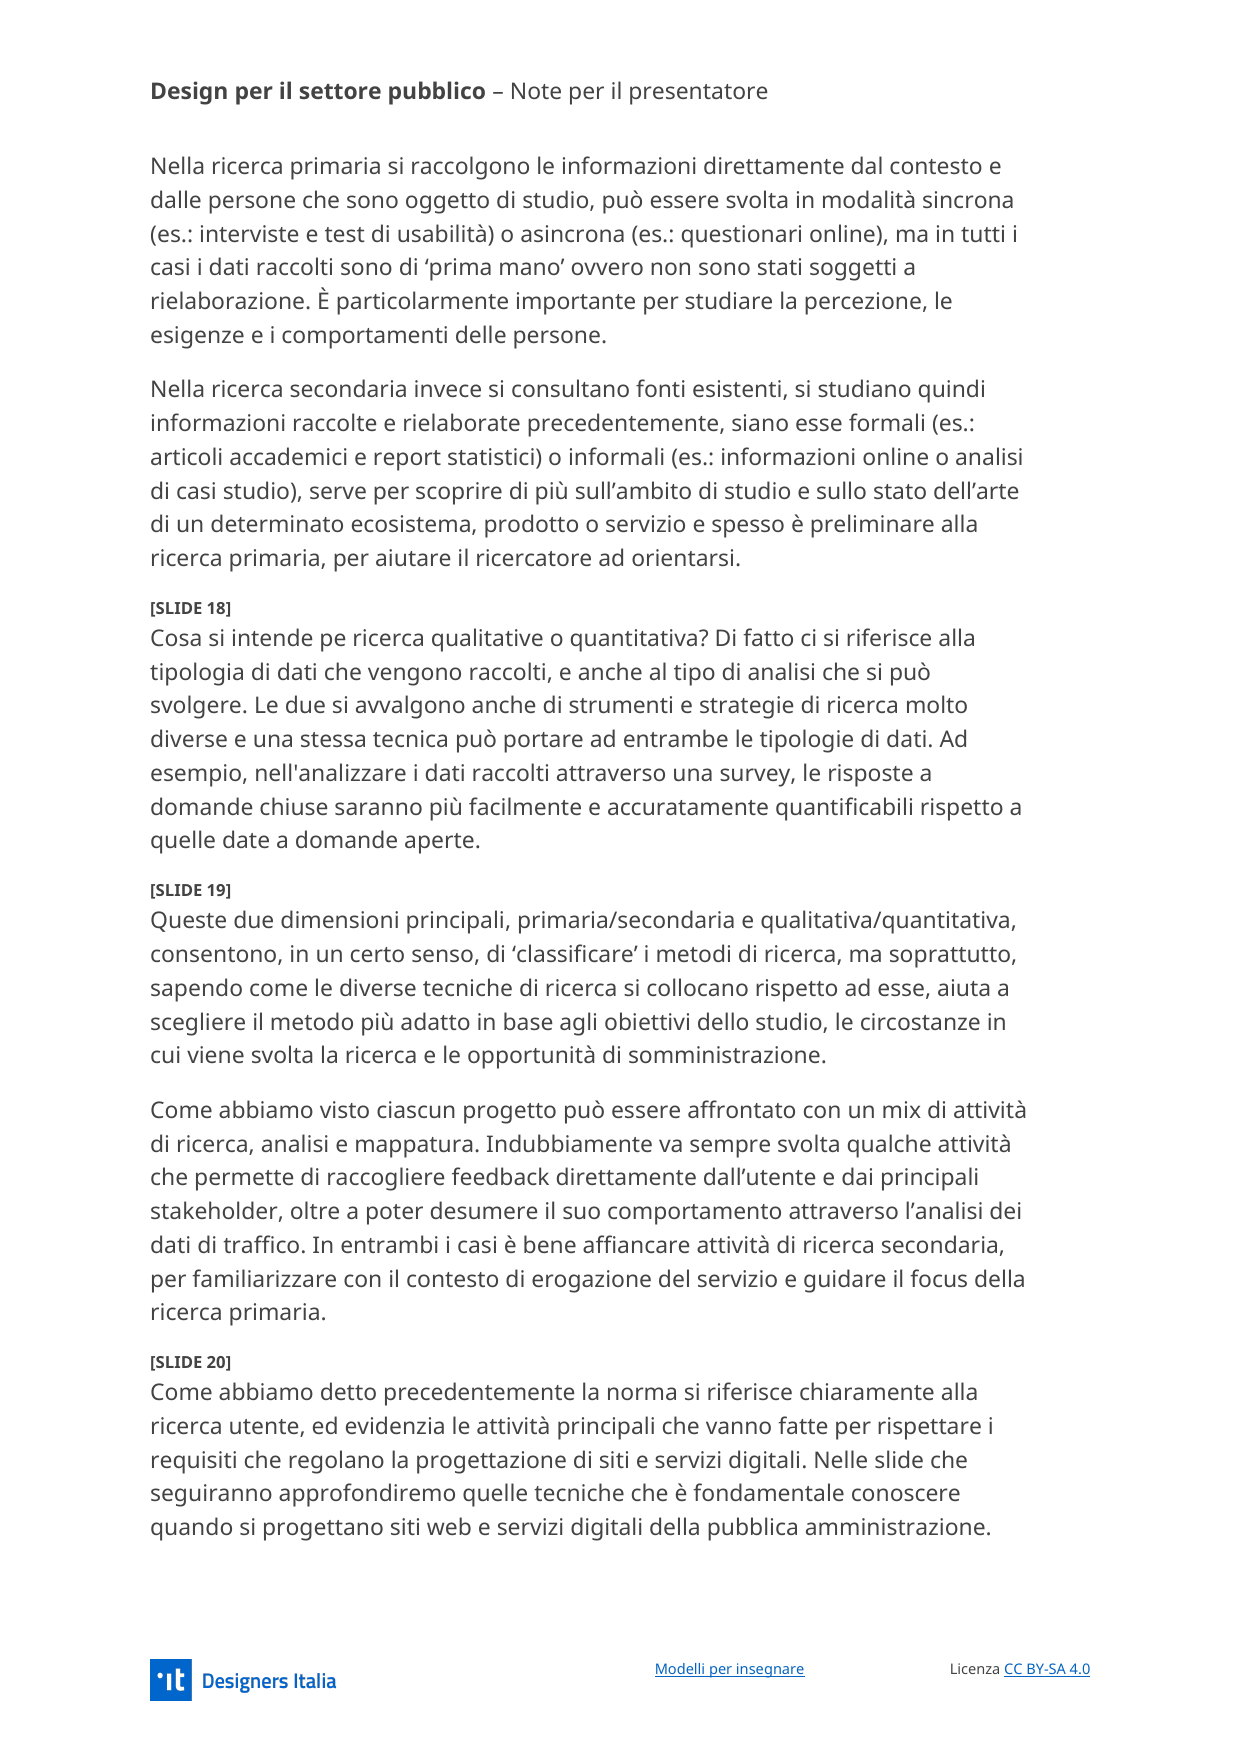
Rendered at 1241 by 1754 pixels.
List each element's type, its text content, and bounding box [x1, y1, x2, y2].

text [SLIDE 19] Queste due dimensioni principali, primaria/secondaria e qualitativa/quantitativa, consentono, in un certo senso, di ‘classificare’ i metodi di ricerca, ma soprattutto, sapendo come le diverse tecniche di ricerca si collocano rispetto ad esse, aiuta a scegliere il metodo più adatto in base agli obiettivi dello studio, le circostanze in cui viene svolta la ricerca e le opportunità di somministrazione. [150, 879, 1035, 1070]
text Nella ricerca primaria si raccolgono le informazioni direttamente dal contesto e dalle persone che sono oggetto di studio, può essere svolta in modalità sincrona (es.: interviste e test di usabilità) o asincrona (es.: questionari online), ma in tutti i casi i dati raccolti sono di ‘prima mano’ ovvero non sono stati soggetti a rielaborazione. È particolarmente importante per studiare la percezione, le esigenze e i comportamenti delle persone. [150, 150, 1035, 350]
text [SLIDE 18] Cosa si intende pe ricerca qualitative o quantitativa? Di fatto ci si riferisce alla tipologia di dati che vengono raccolti, e anche al tipo di analisi che si può svolgere. Le due si avvalgono anche di strumenti e strategie di ricerca molto diverse e una stessa tecnica può portare ad entrambe le tipologie di dati. Ad esempio, nell'analizzare i dati raccolti attraverso una survey, le risposte a domande chiuse saranno più facilmente e accuratamente quantificabili rispetto a quelle date a domande aperte. [150, 597, 1035, 856]
text [SLIDE 20] Come abbiamo detto precedentemente la norma si riferisce chiaramente alla ricerca utente, e​d evidenzia le attività principali che vanno fatte per rispettare i requisiti che regolano la progettazione di siti e servizi digitali. Nelle slide che seguiranno approfondiremo quelle tecniche che è fondamentale conoscere quando si progettano siti web e servizi digitali della pubblica amministrazione. [150, 1351, 1035, 1542]
text Nella ricerca secondaria invece si consultano fonti esistenti, si studiano quindi informazioni raccolte e rielaborate precedentemente, siano esse formali (es.: articoli accademici e report statistici) o informali (es.: informazioni online o analisi di casi studio), serve per scoprire di più sull’ambito di studio e sullo stato dell’arte di un determinato ecosistema, prodotto o servizio e spesso è preliminare alla ricerca primaria, per aiutare il ricercatore ad orientarsi. [150, 373, 1035, 573]
text Come abbiamo visto ciascun progetto può essere affrontato con un mix di attività di ricerca, analisi e mappatura. Indubbiamente va sempre svolta qualche attività che permette di raccogliere feedback direttamente dall’utente e dai principali stakeholder, oltre a poter desumere il suo comportamento attraverso l’analisi dei dati di traffico. In entrambi i casi è bene affiancare attività di ricerca secondaria, per familiarizzare con il contesto di erogazione del servizio e guidare il focus della ricerca primaria. [150, 1094, 1035, 1327]
picture [150, 1659, 347, 1701]
